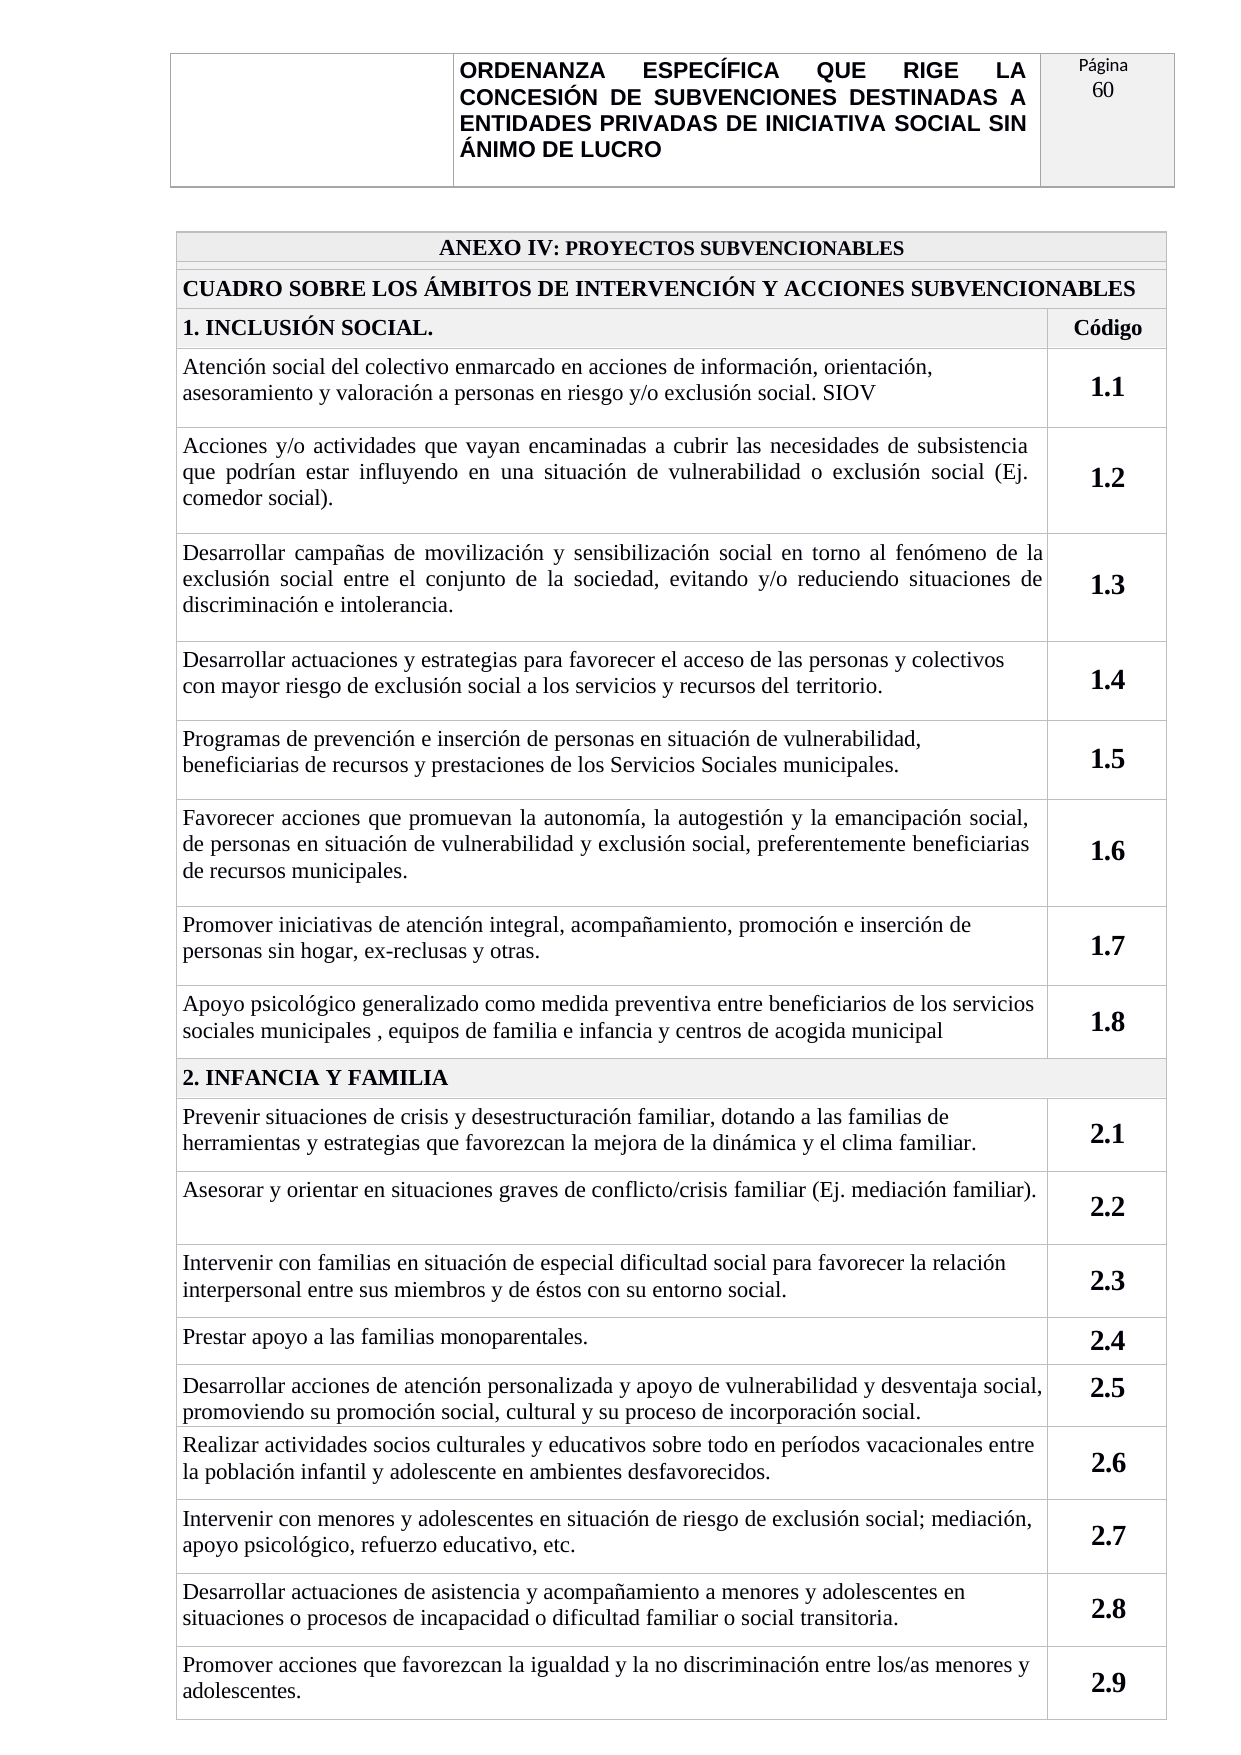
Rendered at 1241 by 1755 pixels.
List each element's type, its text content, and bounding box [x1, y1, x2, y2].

table_cell 2.5 [1048, 1365, 1166, 1426]
table_cell Código [1048, 309, 1166, 347]
table_cell 1.5 [1048, 721, 1166, 799]
table_cell 2.8 [1048, 1574, 1166, 1646]
table_cell Programas de prevención e inserción de personas en situación de vulnerabilidad, beneficiarias de recursos y prestaciones de los Servicios Sociales municipales. [177, 721, 1047, 799]
table_cell 2.4 [1048, 1318, 1166, 1364]
table_cell Intervenir con familias en situación de especial dificultad social para favorecer la relación interpersonal entre sus miembros y de éstos con su entorno social. [177, 1245, 1047, 1317]
table_cell 1.4 [1048, 642, 1166, 720]
table_cell 2.1 [1048, 1099, 1166, 1171]
table_cell 2.9 [1048, 1647, 1166, 1719]
table_cell 1.3 [1048, 534, 1166, 641]
table_cell [177, 262, 1166, 269]
table_cell Apoyo psicológico generalizado como medida preventiva entre beneficiarios de los servicios sociales municipales , equipos de familia e infancia y centros de acogida municipal [177, 986, 1047, 1058]
table_cell 1.2 [1048, 428, 1166, 533]
table_cell Prevenir situaciones de crisis y desestructuración familiar, dotando a las familias de herramientas y estrategias que favorezcan la mejora de la dinámica y el clima familiar. [177, 1099, 1047, 1171]
table_cell 1.7 [1048, 907, 1166, 985]
table_cell 2.7 [1048, 1500, 1166, 1572]
table_cell 1.6 [1048, 800, 1166, 906]
table_cell 1.8 [1048, 986, 1166, 1058]
table_cell Promover iniciativas de atención integral, acompañamiento, promoción e inserción de personas sin hogar, ex-reclusas y otras. [177, 907, 1047, 985]
table_cell 1.1 [1048, 349, 1166, 426]
table_cell Desarrollar actuaciones de asistencia y acompañamiento a menores y adolescentes en situaciones o procesos de incapacidad o dificultad familiar o social transitoria. [177, 1574, 1047, 1646]
table_cell Desarrollar campañas de movilización y sensibilización social en torno al fenómeno de la exclusión social entre el conjunto de la sociedad, evitando y/o reduciendo situaciones de discriminación e intolerancia. [177, 534, 1047, 641]
table_cell Realizar actividades socios culturales y educativos sobre todo en períodos vacacionales entre la población infantil y adolescente en ambientes desfavorecidos. [177, 1427, 1047, 1499]
table_cell 1. INCLUSIÓN SOCIAL. [177, 309, 1047, 347]
table_cell Intervenir con menores y adolescentes en situación de riesgo de exclusión social; mediación, apoyo psicológico, refuerzo educativo, etc. [177, 1500, 1047, 1572]
table_cell Favorecer acciones que promuevan la autonomía, la autogestión y la emancipación social, de personas en situación de vulnerabilidad y exclusión social, preferentemente beneficiarias de recursos municipales. [177, 800, 1047, 906]
table_cell Desarrollar acciones de atención personalizada y apoyo de vulnerabilidad y desventaja social, promoviendo su promoción social, cultural y su proceso de incorporación social. [177, 1365, 1047, 1426]
table_cell Atención social del colectivo enmarcado en acciones de información, orientación, asesoramiento y valoración a personas en riesgo y/o exclusión social. SIOV [177, 349, 1047, 426]
table_cell Desarrollar actuaciones y estrategias para favorecer el acceso de las personas y colectivos con mayor riesgo de exclusión social a los servicios y recursos del territorio. [177, 642, 1047, 720]
table_cell CUADRO SOBRE LOS ÁMBITOS DE INTERVENCIÓN Y ACCIONES SUBVENCIONABLES [177, 270, 1166, 308]
table_cell Acciones y/o actividades que vayan encaminadas a cubrir las necesidades de subsistencia que podrían estar influyendo en una situación de vulnerabilidad o exclusión social (Ej. comedor social). [177, 428, 1047, 533]
table_cell 2.3 [1048, 1245, 1166, 1317]
table_cell Promover acciones que favorezcan la igualdad y la no discriminación entre los/as menores y adolescentes. [177, 1647, 1047, 1719]
table_cell Prestar apoyo a las familias monoparentales. [177, 1318, 1047, 1364]
table_cell 2.2 [1048, 1172, 1166, 1244]
table_cell Asesorar y orientar en situaciones graves de conflicto/crisis familiar (Ej. mediación familiar). [177, 1172, 1047, 1244]
table_header ANEXO IV: PROYECTOS SUBVENCIONABLES [177, 233, 1166, 261]
table_cell 2.6 [1048, 1427, 1166, 1499]
table_cell 2. INFANCIA Y FAMILIA [177, 1059, 1166, 1097]
